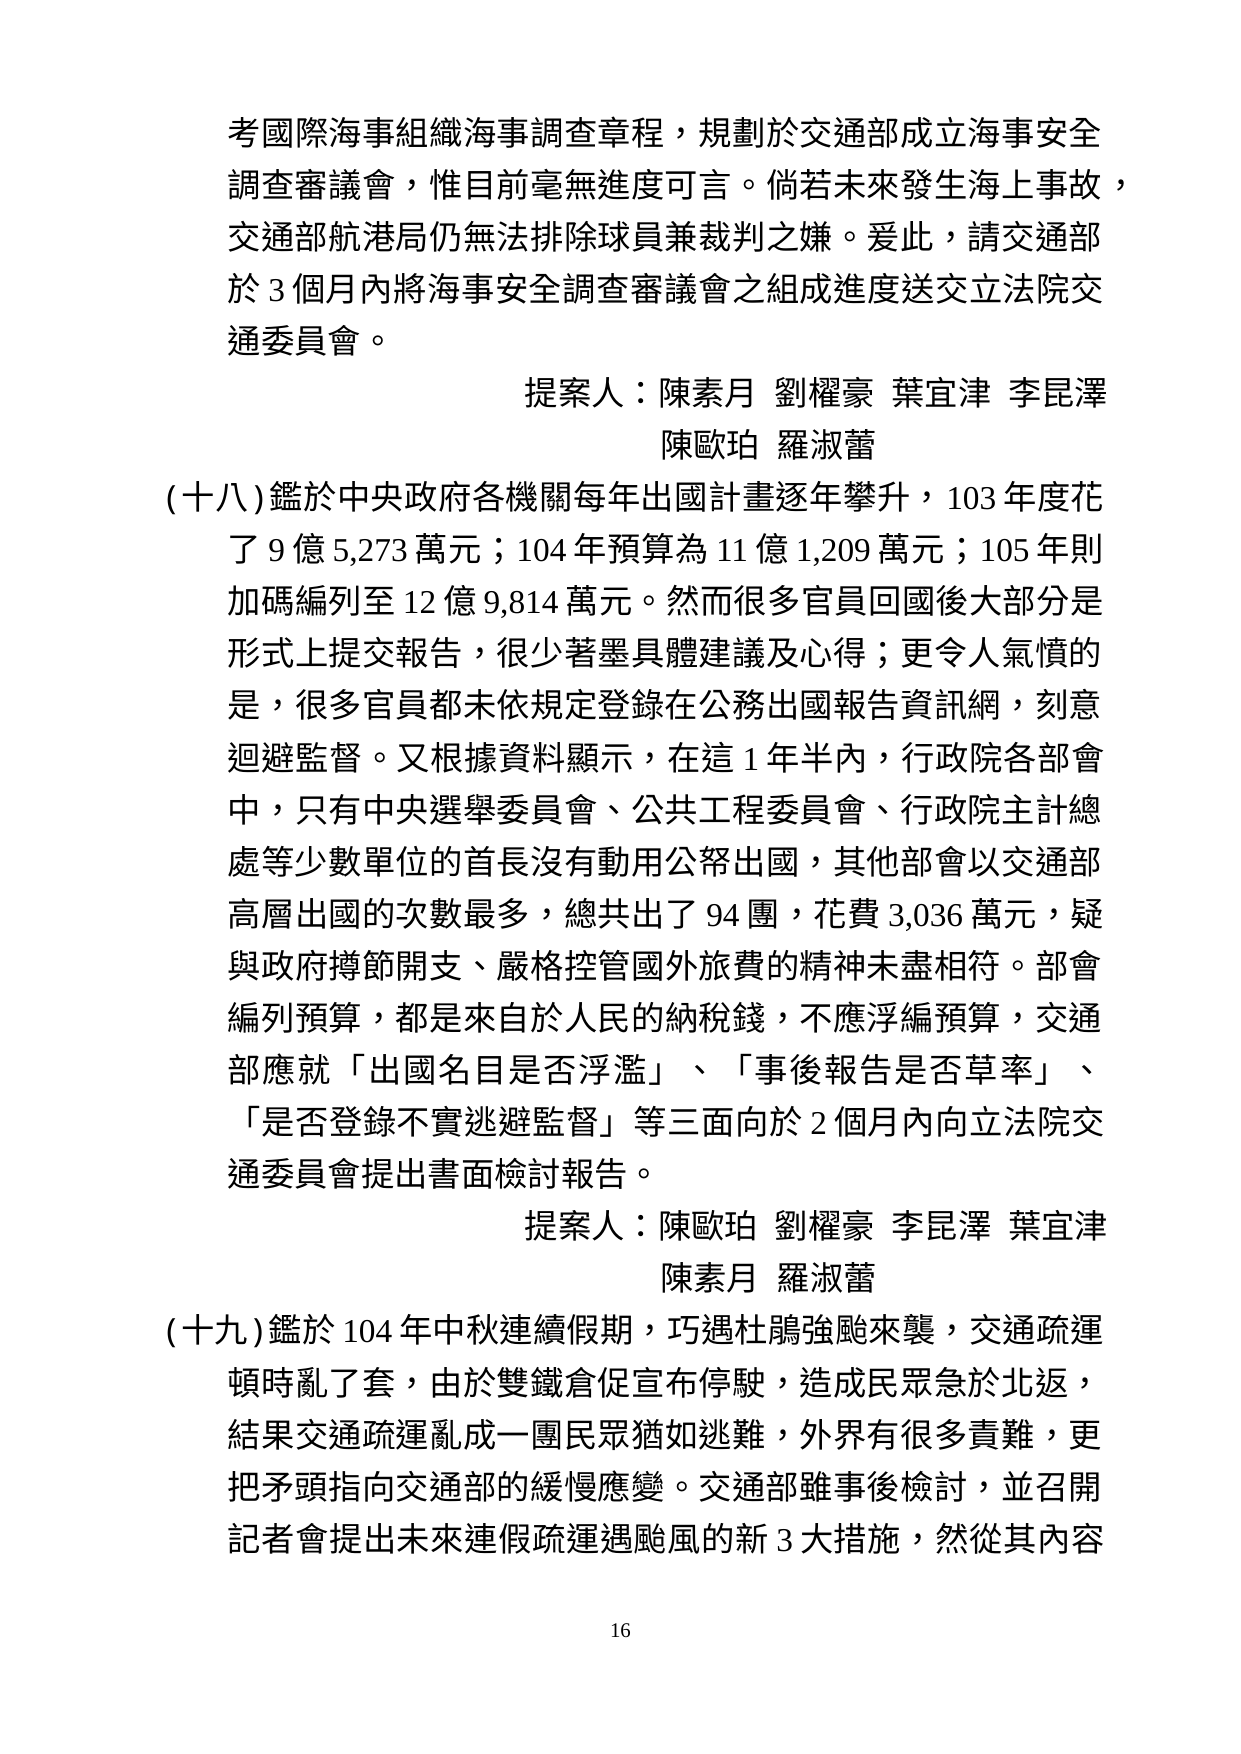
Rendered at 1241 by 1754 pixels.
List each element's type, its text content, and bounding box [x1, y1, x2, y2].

text (十九)鑑於104年中秋連續假期，巧遇杜鵑強颱來襲，交通疏運頓時亂了套，由於雙鐵倉促宣布停駛，造成民眾急於北返，結果交通疏運亂成一團民眾猶如逃難，外界有很多責難，更把矛頭指向交通部的緩慢應變。交通部雖事後檢討，並召開記者會提出未來連假疏運遇颱風的新3大措施，然從其內容來看，要減少民怨並順利疏運，該內容的確有檢討改進空間。像未來陸上颱風警報發布時，即同步發布雙鐵列車行駛和停駛計畫，在過去許多例子顯示通常陸上颱風警報發布，往往颱風已很接近，加上天候仍無法精準掌握之因素，若颱風瞬間加速，根本應變不及，有調整為海上颱風警報發布即宣布交通疏運計畫之必要。諸如此類更便民措施，交通部有再通盤檢討之必要，並於2個月內向立法院交通委員會提出書面檢討報告。 [161, 1301, 1104, 1562]
text 提案人：陳素月 劉櫂豪 葉宜津 李昆澤陳歐珀 羅淑蕾 [524, 364, 1119, 468]
text 提案人：陳歐珀 劉櫂豪 李昆澤 葉宜津陳素月 羅淑蕾 [524, 1197, 1119, 1301]
text (十七)根據立法院交通委員會於104年度促請交通部研議統合各類安全調查機構，建立單一運輸安全事故獨立調查機構之可行性。交通部表示為強化海事調查之客觀性及超然性，以參考國際海事組織海事調查章程，規劃於交通部成立海事安全調查審議會，惟目前毫無進度可言。倘若未來發生海上事故，交通部航港局仍無法排除球員兼裁判之嫌。爰此，請交通部於3個月內將海事安全調查審議會之組成進度送交立法院交通委員會。 [161, 103, 1104, 364]
text (十八)鑑於中央政府各機關每年出國計畫逐年攀升，103年度花了9億5,273萬元；104年預算為11億1,209萬元；105年則加碼編列至12億9,814萬元。然而很多官員回國後大部分是形式上提交報告，很少著墨具體建議及心得；更令人氣憤的是，很多官員都未依規定登錄在公務出國報告資訊網，刻意迴避監督。又根據資料顯示，在這1年半內，行政院各部會中，只有中央選舉委員會、公共工程委員會、行政院主計總處等少數單位的首長沒有動用公帑出國，其他部會以交通部高層出國的次數最多，總共出了94團，花費3,036萬元，疑與政府撙節開支、嚴格控管國外旅費的精神未盡相符。部會編列預算，都是來自於人民的納稅錢，不應浮編預算，交通部應就「出國名目是否浮濫」、「事後報告是否草率」、「是否登錄不實逃避監督」等三面向於2個月內向立法院交通委員會提出書面檢討報告。 [161, 468, 1104, 1197]
